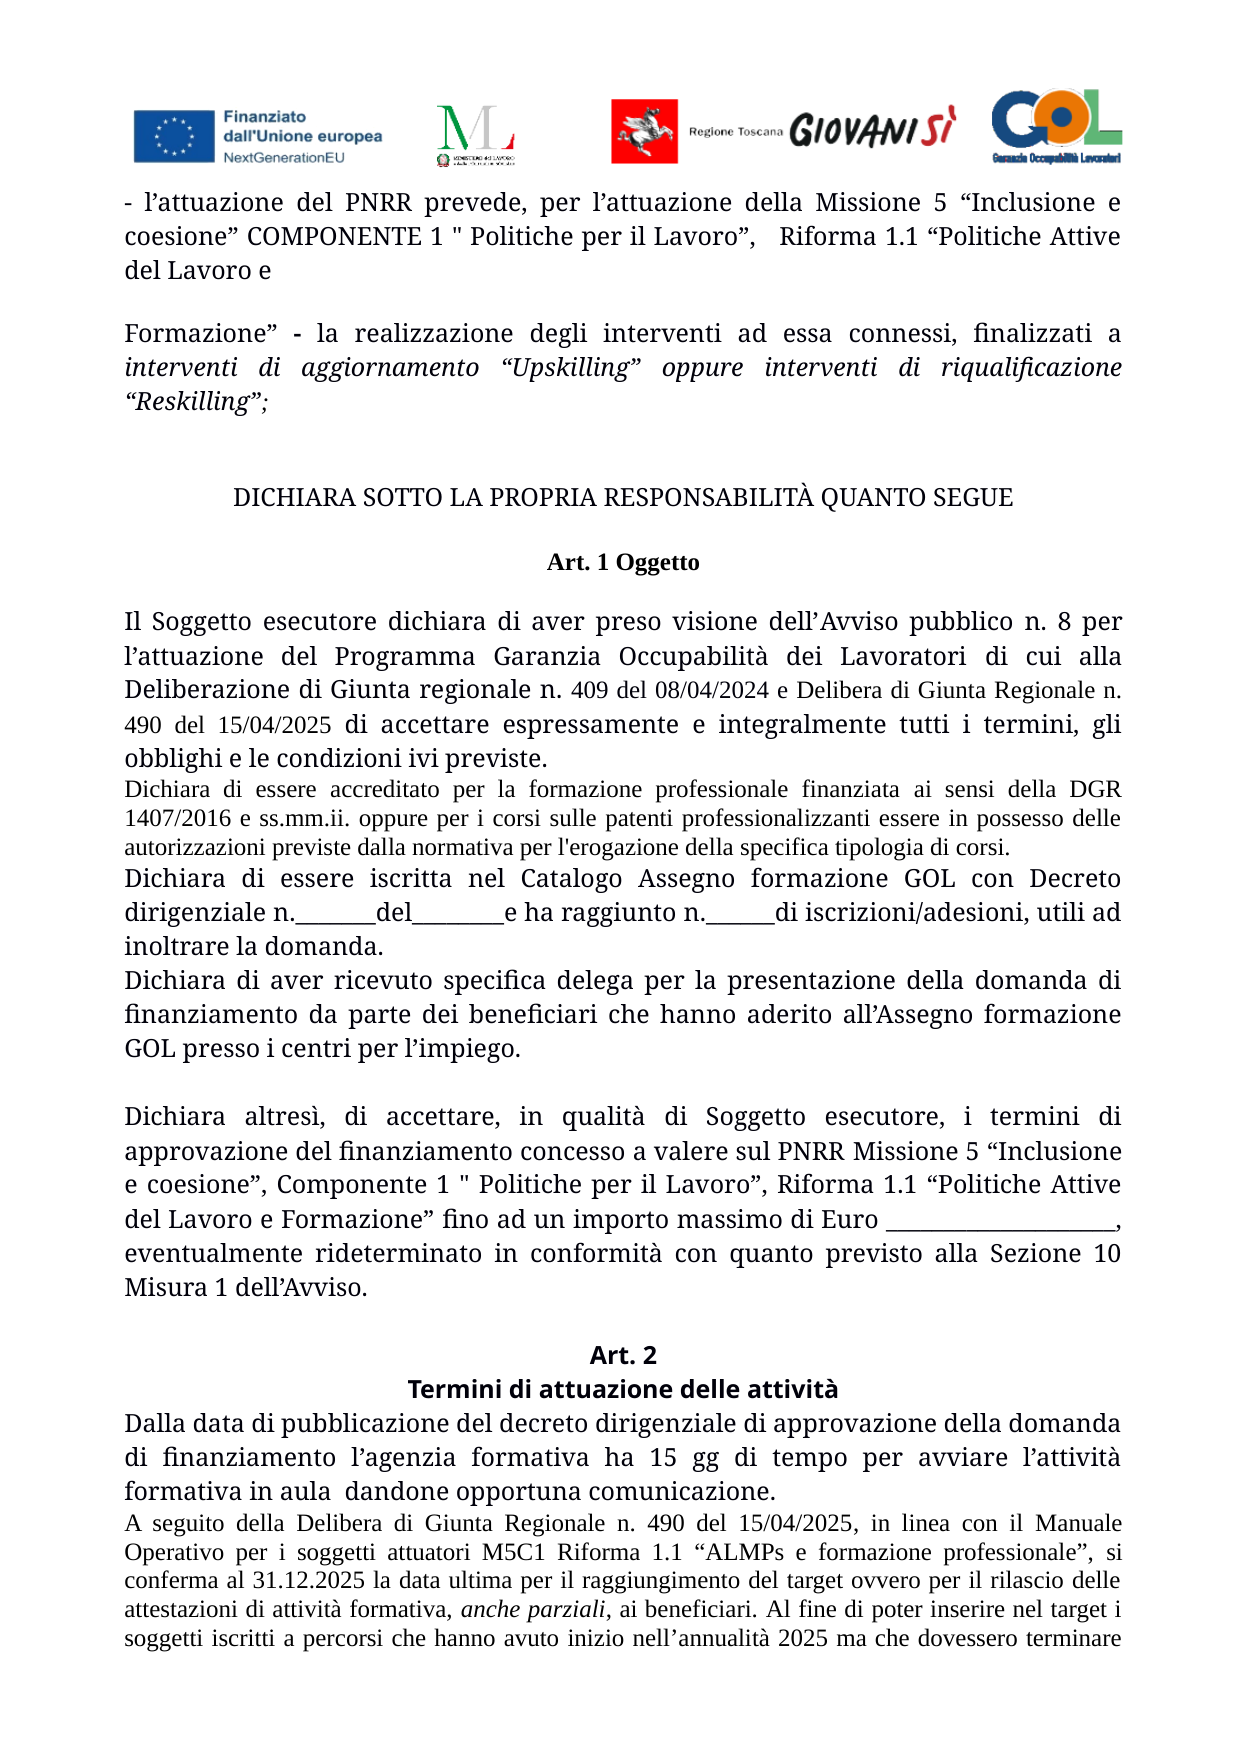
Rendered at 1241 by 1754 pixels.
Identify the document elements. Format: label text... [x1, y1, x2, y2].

text Il Soggetto esecutore dichiara di aver preso visione dell’Avviso pubblico n. 8 per l’attuazione del Programma Garanzia Occupabilità dei Lavoratori di cui alla Deliberazione di Giunta regionale n. 409 del 08/04/2024 e Delibera di Giunta Regionale n. 490 del 15/04/2025 di accettare espressamente e integralmente tutti i termini, gli obblighi e le condizioni ivi previste. [124, 604, 1122, 774]
text - l’attuazione del PNRR prevede, per l’attuazione della Missione 5 “Inclusione e coesione” COMPONENTE 1 " Politiche per il Lavoro”, Riforma 1.1 “Politiche Attive del Lavoro e [124, 185, 1122, 287]
text Dichiara altresì, di accettare, in qualità di Soggetto esecutore, i termini di approvazione del finanziamento concesso a valere sul PNRR Missione 5 “Inclusione e coesione”, Componente 1 " Politiche per il Lavoro”, Riforma 1.1 “Politiche Attive del Lavoro e Formazione” fino ad un importo massimo di Euro ____________________, eventualmente rideterminato in conformità con quanto previsto alla Sezione 10 Misura 1 dell’Avviso. [124, 1099, 1122, 1303]
picture [124, 88, 1123, 185]
text Art. 1 Oggetto [124, 547, 1122, 575]
text Dichiara di aver ricevuto specifica delega per la presentazione della domanda di finanziamento da parte dei beneficiari che hanno aderito all’Assegno formazione GOL presso i centri per l’impiego. [124, 963, 1122, 1065]
text Dalla data di pubblicazione del decreto dirigenziale di approvazione della domanda di finanziamento l’agenzia formativa ha 15 gg di tempo per avviare l’attività formativa in aula dandone opportuna comunicazione. [124, 1406, 1122, 1508]
text A seguito della Delibera di Giunta Regionale n. 490 del 15/04/2025, in linea con il Manuale Operativo per i soggetti attuatori M5C1 Riforma 1.1 “ALMPs e formazione professionale”, si conferma al 31.12.2025 la data ultima per il raggiungimento del target ovvero per il rilascio delle attestazioni di attività formativa, anche parziali, ai beneficiari. Al fine di poter inserire nel target i soggetti iscritti a percorsi che hanno avuto inizio nell’annualità 2025 ma che dovessero terminare [124, 1508, 1122, 1652]
text Art. 2 [124, 1337, 1122, 1372]
text Dichiara di essere accreditato per la formazione professionale finanziata ai sensi della DGR 1407/2016 e ss.mm.ii. oppure per i corsi sulle patenti professionalizzanti essere in possesso delle autorizzazioni previste dalla normativa per l'erogazione della specifica tipologia di corsi. [124, 774, 1122, 861]
text Dichiara di essere iscritta nel Catalogo Assegno formazione GOL con Decreto dirigenziale n._______del________e ha raggiunto n.______di iscrizioni/adesioni, utili ad inoltrare la domanda. [124, 861, 1122, 963]
text Termini di attuazione delle attività [124, 1372, 1122, 1406]
text DICHIARA SOTTO LA PROPRIA RESPONSABILITÀ QUANTO SEGUE [124, 479, 1122, 514]
text Formazione” - la realizzazione degli interventi ad essa connessi, finalizzati a interventi di aggiornamento “Upskilling” oppure interventi di riqualificazione “Reskilling”; [124, 316, 1122, 418]
